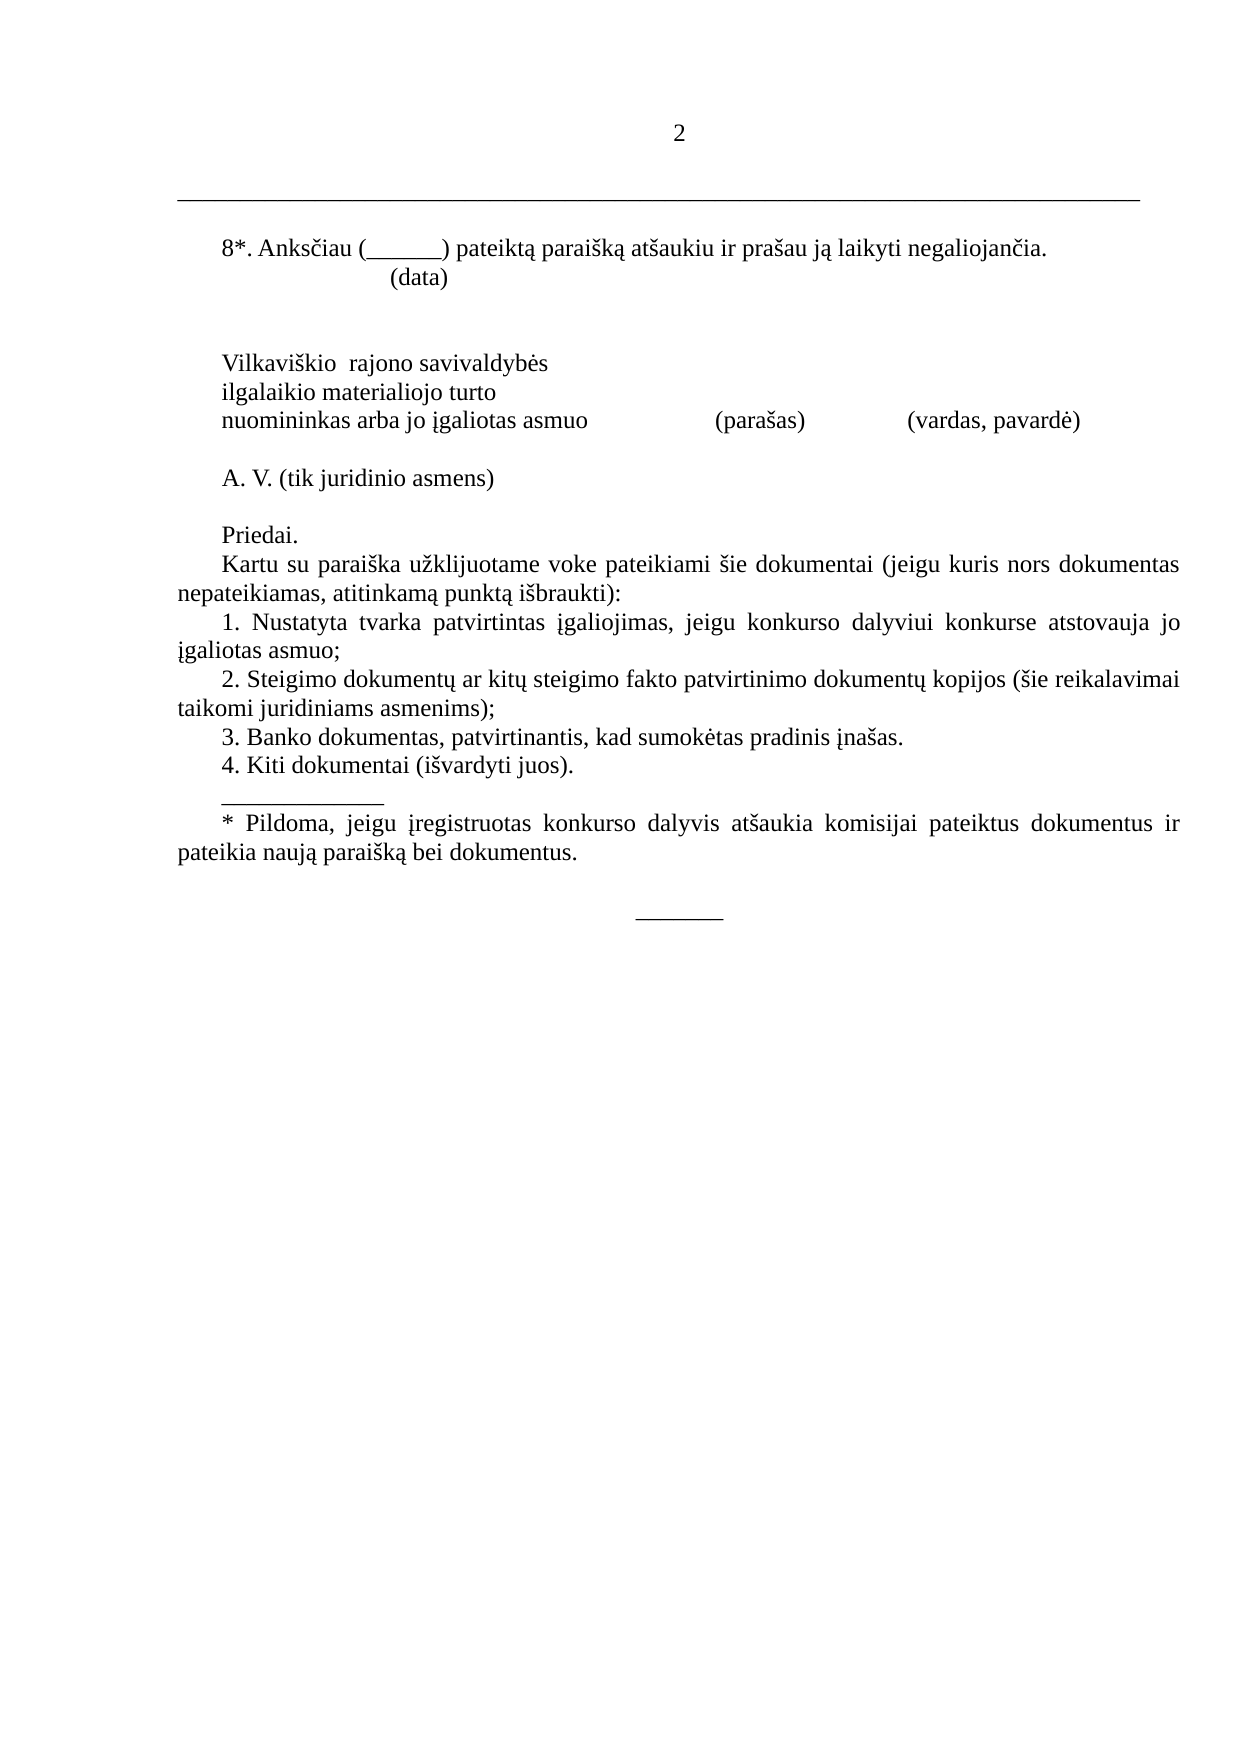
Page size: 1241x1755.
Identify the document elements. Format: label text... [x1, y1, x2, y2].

text Priedai. [177, 521, 1181, 549]
text ilgalaikio materialiojo turto [177, 377, 1181, 406]
text A. V. (tik juridinio asmens) [177, 463, 1181, 492]
text (data) [312, 262, 1181, 291]
text Vilkaviškio rajono savivaldybės [177, 348, 1181, 377]
text * Pildoma, jeigu įregistruotas konkurso dalyvis atšaukia komisijai pateiktus dokumentus ir pateikia naują paraišką bei dokumentus. [177, 808, 1181, 866]
text _______ [177, 894, 1181, 923]
text Kartu su paraiška užklijuotame voke pateikiami šie dokumentai (jeigu kuris nors dokumentas nepateikiamas, atitinkamą punktą išbraukti): [177, 549, 1181, 607]
text 1. Nustatyta tvarka patvirtintas įgaliojimas, jeigu konkurso dalyviui konkurse atstovauja jo įgaliotas asmuo; [177, 607, 1181, 664]
text _____________________________________________________________________________ [177, 176, 1181, 204]
text _____________ [177, 779, 1181, 808]
text 2. Steigimo dokumentų ar kitų steigimo fakto patvirtinimo dokumentų kopijos (šie reikalavimai taikomi juridiniams asmenims); [177, 664, 1181, 722]
text 8*. Anksčiau (______) pateiktą paraišką atšaukiu ir prašau ją laikyti negaliojančia. [177, 233, 1181, 262]
text 3. Banko dokumentas, patvirtinantis, kad sumokėtas pradinis įnašas. [177, 722, 1181, 751]
text 4. Kiti dokumentai (išvardyti juos). [177, 751, 1181, 779]
text nuomininkas arba jo įgaliotas asmuo (parašas) (vardas, pavardė) [177, 406, 1181, 434]
